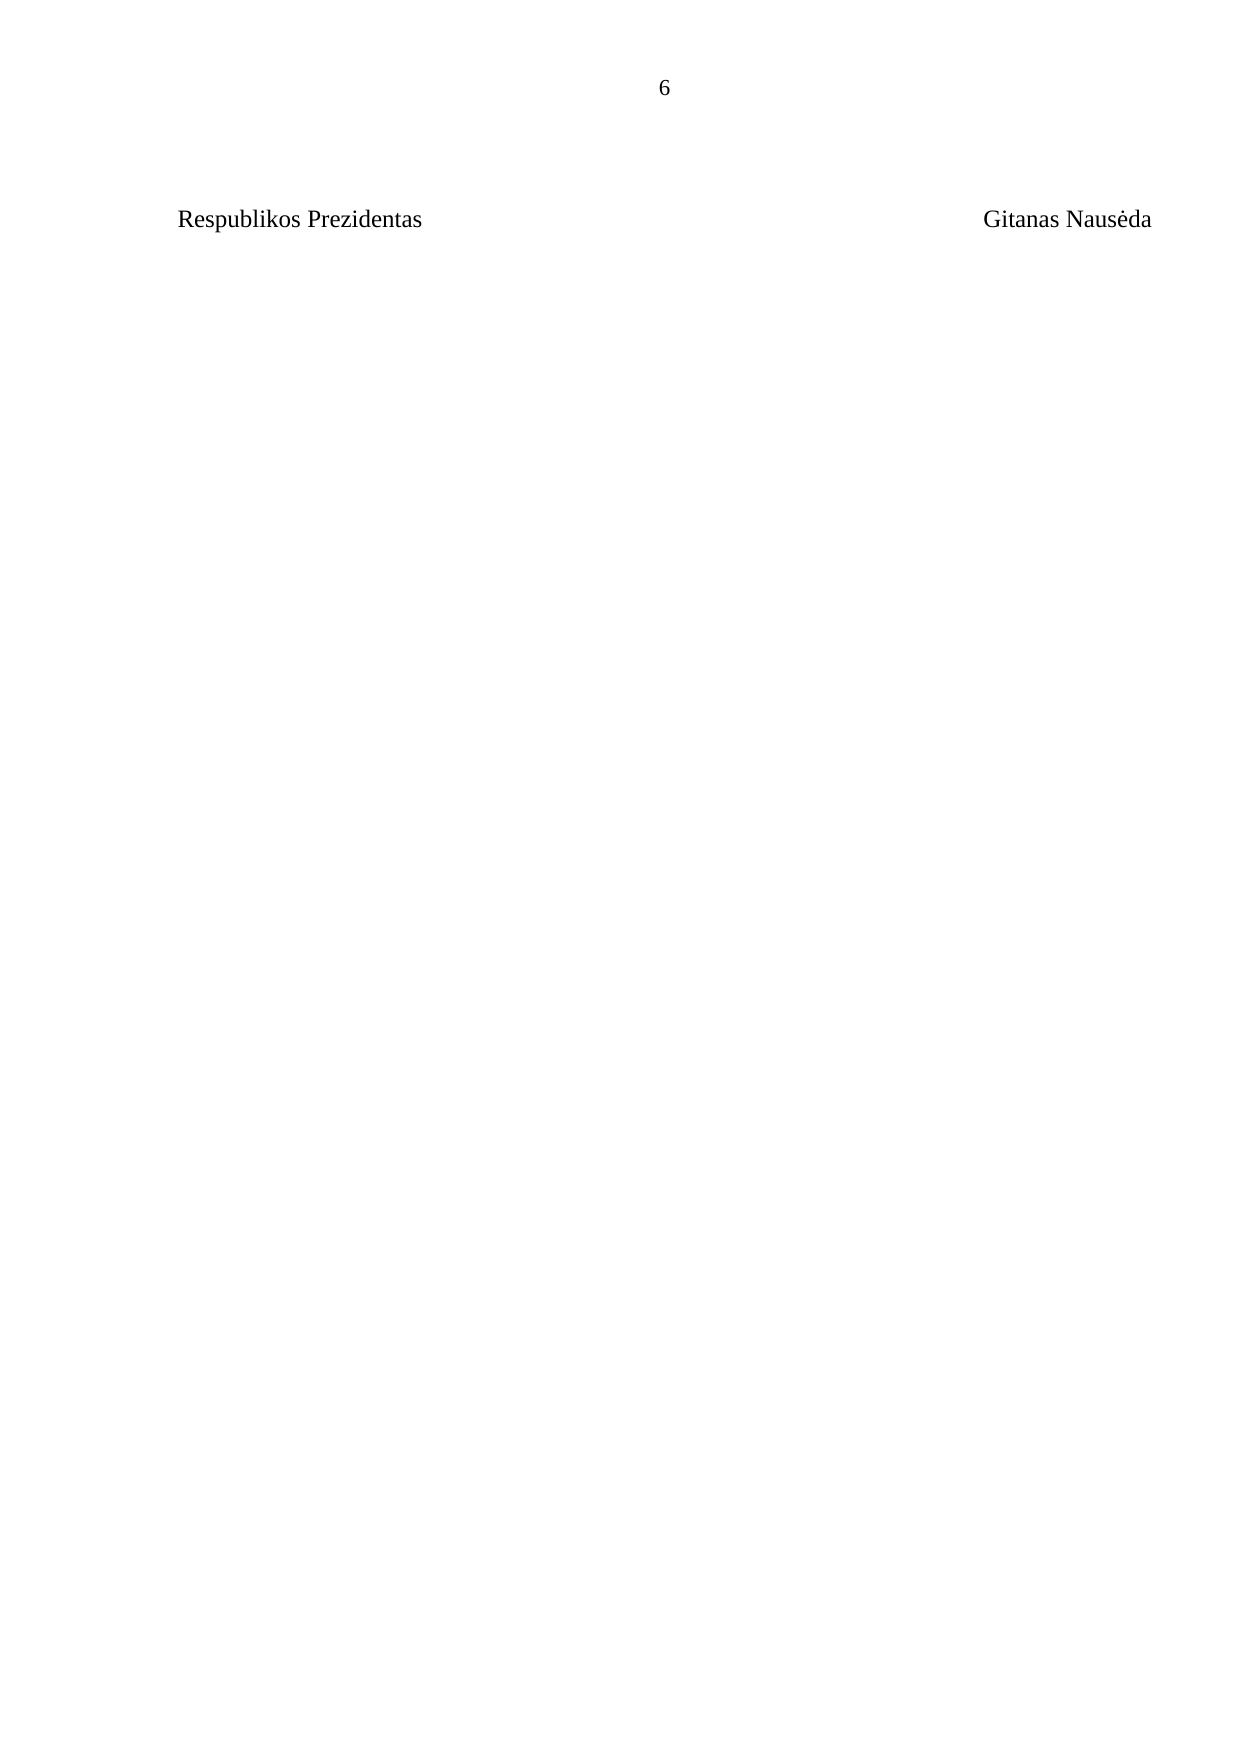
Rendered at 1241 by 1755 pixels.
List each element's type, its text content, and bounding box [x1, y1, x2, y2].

text Respublikos Prezidentas Gitanas Nausėda [177, 204, 1152, 233]
